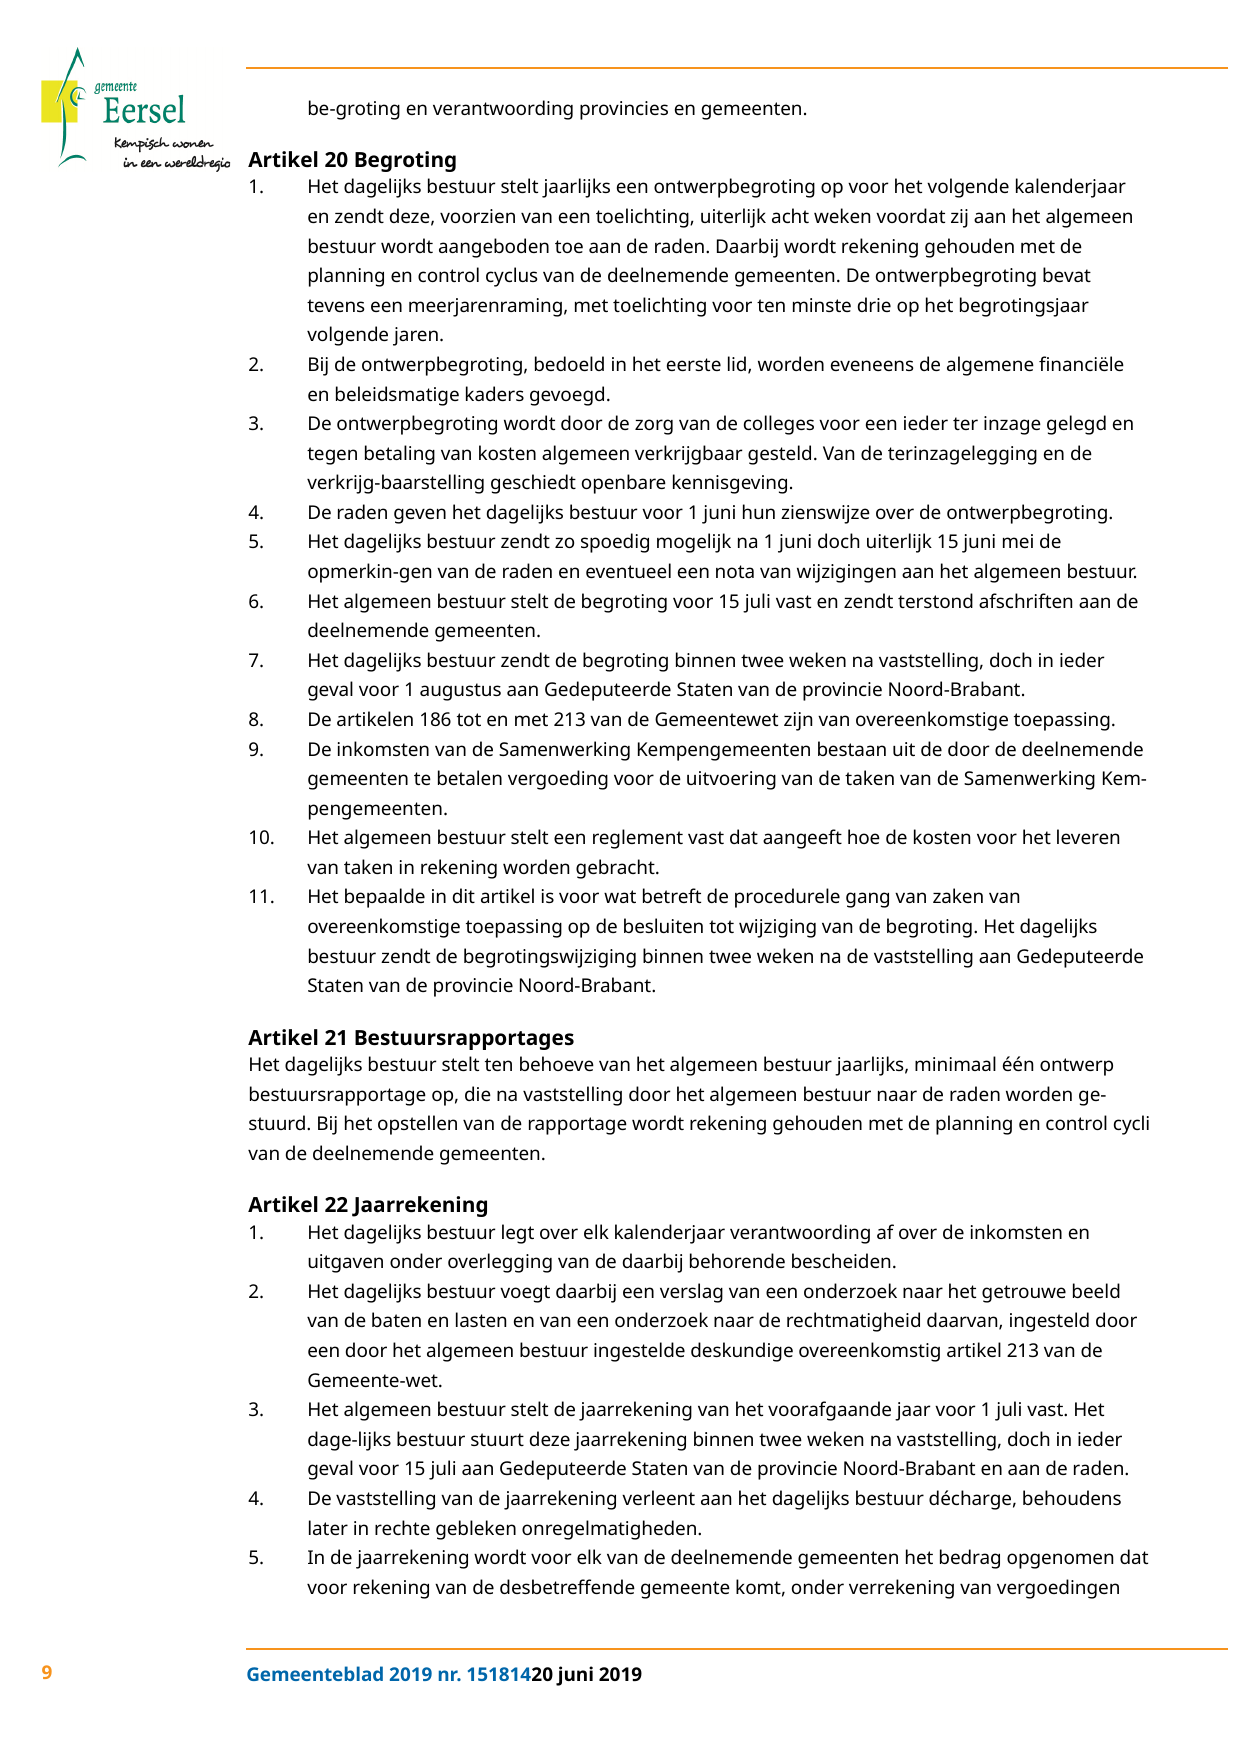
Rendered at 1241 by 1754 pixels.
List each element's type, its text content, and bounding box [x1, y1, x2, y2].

list De ontwerpbegroting wordt door de zorg van de colleges voor een ieder ter inzage gelegd en tegen betaling van kosten algemeen verkrijgbaar gesteld. Van de terinzagelegging en de verkrijg-baarstelling geschiedt openbare kennisgeving. [248, 410, 1152, 495]
list be-groting en verantwoording provincies en gemeenten. [248, 95, 1152, 121]
list Het dagelijks bestuur legt over elk kalenderjaar verantwoording af over de inkomsten en uitgaven onder overlegging van de daarbij behorende bescheiden. [248, 1219, 1152, 1274]
text Artikel 20 Begroting [248, 145, 1152, 174]
picture [41, 47, 231, 172]
list De inkomsten van de Samenwerking Kempengemeenten bestaan uit de door de deelnemende gemeenten te betalen vergoeding voor de uitvoering van de taken van de Samenwerking Kem-pengemeenten. [248, 736, 1152, 821]
list Bij de ontwerpbegroting, bedoeld in het eerste lid, worden eveneens de algemene financiële en beleidsmatige kaders gevoegd. [248, 351, 1152, 406]
text Artikel 22 Jaarrekening [248, 1190, 1152, 1219]
list De vaststelling van de jaarrekening verleent aan het dagelijks bestuur décharge, behoudens later in rechte gebleken onregelmatigheden. [248, 1485, 1152, 1540]
list De artikelen 186 tot en met 213 van de Gemeentewet zijn van overeenkomstige toepassing. [248, 706, 1152, 732]
list Het dagelijks bestuur voegt daarbij een verslag van een onderzoek naar het getrouwe beeld van de baten en lasten en van een onderzoek naar de rechtmatigheid daarvan, ingesteld door een door het algemeen bestuur ingestelde deskundige overeenkomstig artikel 213 van de Gemeente-wet. [248, 1278, 1152, 1392]
list Het dagelijks bestuur zendt zo spoedig mogelijk na 1 juni doch uiterlijk 15 juni mei de opmerkin-gen van de raden en eventueel een nota van wijzigingen aan het algemeen bestuur. [248, 529, 1152, 584]
text Artikel 21 Bestuursrapportages [248, 1023, 1152, 1051]
list In de jaarrekening wordt voor elk van de deelnemende gemeenten het bedrag opgenomen dat voor rekening van de desbetreffende gemeente komt, onder verrekening van vergoedingen [248, 1544, 1152, 1599]
list Het algemeen bestuur stelt de begroting voor 15 juli vast en zendt terstond afschriften aan de deelnemende gemeenten. [248, 588, 1152, 643]
list Het algemeen bestuur stelt de jaarrekening van het voorafgaande jaar voor 1 juli vast. Het dage-lijks bestuur stuurt deze jaarrekening binnen twee weken na vaststelling, doch in ieder geval voor 15 juli aan Gedeputeerde Staten van de provincie Noord-Brabant en aan de raden. [248, 1396, 1152, 1481]
list Het bepaalde in dit artikel is voor wat betreft de procedurele gang van zaken van overeenkomstige toepassing op de besluiten tot wijziging van de begroting. Het dagelijks bestuur zendt de begrotingswijziging binnen twee weken na de vaststelling aan Gedeputeerde Staten van de provincie Noord-Brabant. [248, 884, 1152, 998]
list Het algemeen bestuur stelt een reglement vast dat aangeeft hoe de kosten voor het leveren van taken in rekening worden gebracht. [248, 824, 1152, 880]
list De raden geven het dagelijks bestuur voor 1 juni hun zienswijze over de ontwerpbegroting. [248, 499, 1152, 525]
list Het dagelijks bestuur stelt jaarlijks een ontwerpbegroting op voor het volgende kalenderjaar en zendt deze, voorzien van een toelichting, uiterlijk acht weken voordat zij aan het algemeen bestuur wordt aangeboden toe aan de raden. Daarbij wordt rekening gehouden met de planning en control cyclus van de deelnemende gemeenten. De ontwerpbegroting bevat tevens een meerjarenraming, met toelichting voor ten minste drie op het begrotingsjaar volgende jaren. [248, 174, 1152, 347]
list Het dagelijks bestuur zendt de begroting binnen twee weken na vaststelling, doch in ieder geval voor 1 augustus aan Gedeputeerde Staten van de provincie Noord-Brabant. [248, 647, 1152, 702]
text Het dagelijks bestuur stelt ten behoeve van het algemeen bestuur jaarlijks, minimaal één ontwerp bestuursrapportage op, die na vaststelling door het algemeen bestuur naar de raden worden ge-stuurd. Bij het opstellen van de rapportage wordt rekening gehouden met de planning en control cycli van de deelnemende gemeenten. [248, 1051, 1152, 1166]
